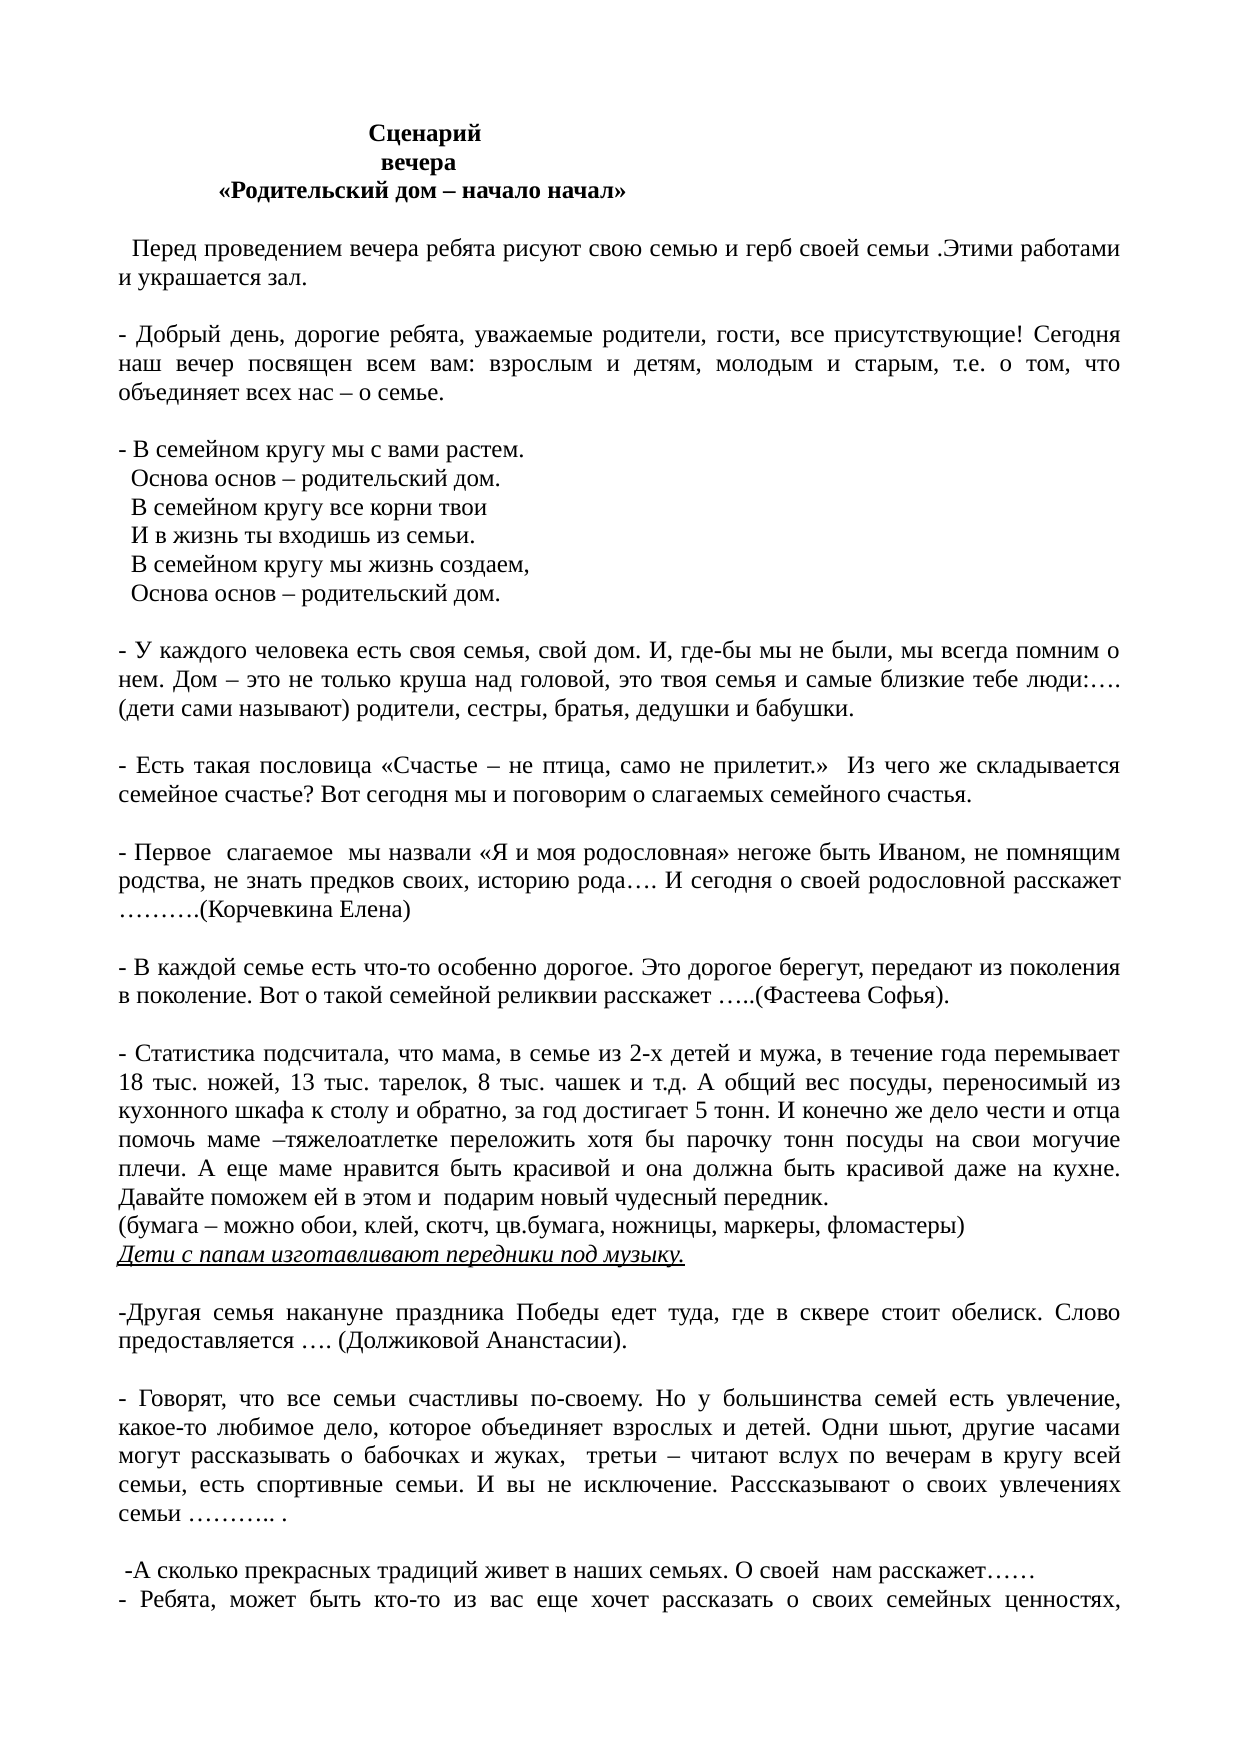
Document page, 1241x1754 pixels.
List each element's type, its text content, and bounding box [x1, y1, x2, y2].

text Сценарий [118, 118, 1122, 147]
text -А сколько прекрасных традиций живет в наших семьях. О своей нам расскажет…… [118, 1556, 1122, 1584]
text (бумага – можно обои, клей, скотч, цв.бумага, ножницы, маркеры, фломастеры) [118, 1211, 1122, 1239]
text - У каждого человека есть своя семья, свой дом. И, где-бы мы не были, мы всегда помним о нем. Дом – это не только круша над головой, это твоя семья и самые близкие тебе люди:…. (дети сами называют) родители, сестры, братья, дедушки и бабушки. [118, 636, 1122, 722]
text Основа основ – родительский дом. [118, 463, 1122, 492]
text В семейном кругу мы жизнь создаем, [118, 549, 1122, 578]
text Основа основ – родительский дом. [118, 578, 1122, 607]
text -Другая семья накануне праздника Победы едет туда, где в сквере стоит обелиск. Слово предоставляется …. (Должиковой Ананстасии). [118, 1297, 1122, 1354]
text - В семейном кругу мы с вами растем. [118, 434, 1122, 463]
text - Ребята, может быть кто-то из вас еще хочет рассказать о своих семейных ценностях, [118, 1584, 1122, 1613]
text Дети с папам изготавливают передники под музыку. [118, 1239, 1122, 1268]
text - Добрый день, дорогие ребята, уважаемые родители, гости, все присутствующие! Сегодня наш вечер посвящен всем вам: взрослым и детям, молодым и старым, т.е. о том, что объединяет всех нас – о семье. [118, 319, 1122, 406]
text - Говорят, что все семьи счастливы по-своему. Но у большинства семей есть увлечение, какое-то любимое дело, которое объединяет взрослых и детей. Одни шьют, другие часами могут рассказывать о бабочках и жуках, третьи – читают вслух по вечерам в кругу всей семьи, есть спортивные семьи. И вы не исключение. Расссказывают о своих увлечениях семьи ……….. . [118, 1383, 1122, 1527]
text - В каждой семье есть что-то особенно дорогое. Это дорогое берегут, передают из поколения в поколение. Вот о такой семейной реликвии расскажет …..(Фастеева Софья). [118, 952, 1122, 1009]
text Перед проведением вечера ребята рисуют свою семью и герб своей семьи .Этими работами и украшается зал. [118, 233, 1122, 291]
text - Есть такая пословица «Счастье – не птица, само не прилетит.» Из чего же складывается семейное счастье? Вот сегодня мы и поговорим о слагаемых семейного счастья. [118, 751, 1122, 808]
text В семейном кругу все корни твои [118, 492, 1122, 521]
text - Первое слагаемое мы назвали «Я и моя родословная» негоже быть Иваном, не помнящим родства, не знать предков своих, историю рода…. И сегодня о своей родословной расскажет ……….(Корчевкина Елена) [118, 837, 1122, 923]
text - Статистика подсчитала, что мама, в семье из 2-х детей и мужа, в течение года перемывает 18 тыс. ножей, 13 тыс. тарелок, 8 тыс. чашек и т.д. А общий вес посуды, переносимый из кухонного шкафа к столу и обратно, за год достигает 5 тонн. И конечно же дело чести и отца помочь маме –тяжелоатлетке переложить хотя бы парочку тонн посуды на свои могучие плечи. А еще маме нравится быть красивой и она должна быть красивой даже на кухне. Давайте поможем ей в этом и подарим новый чудесный передник. [118, 1038, 1122, 1211]
text И в жизнь ты входишь из семьи. [118, 521, 1122, 549]
text вечера [118, 147, 1122, 176]
text «Родительский дом – начало начал» [118, 176, 1122, 204]
